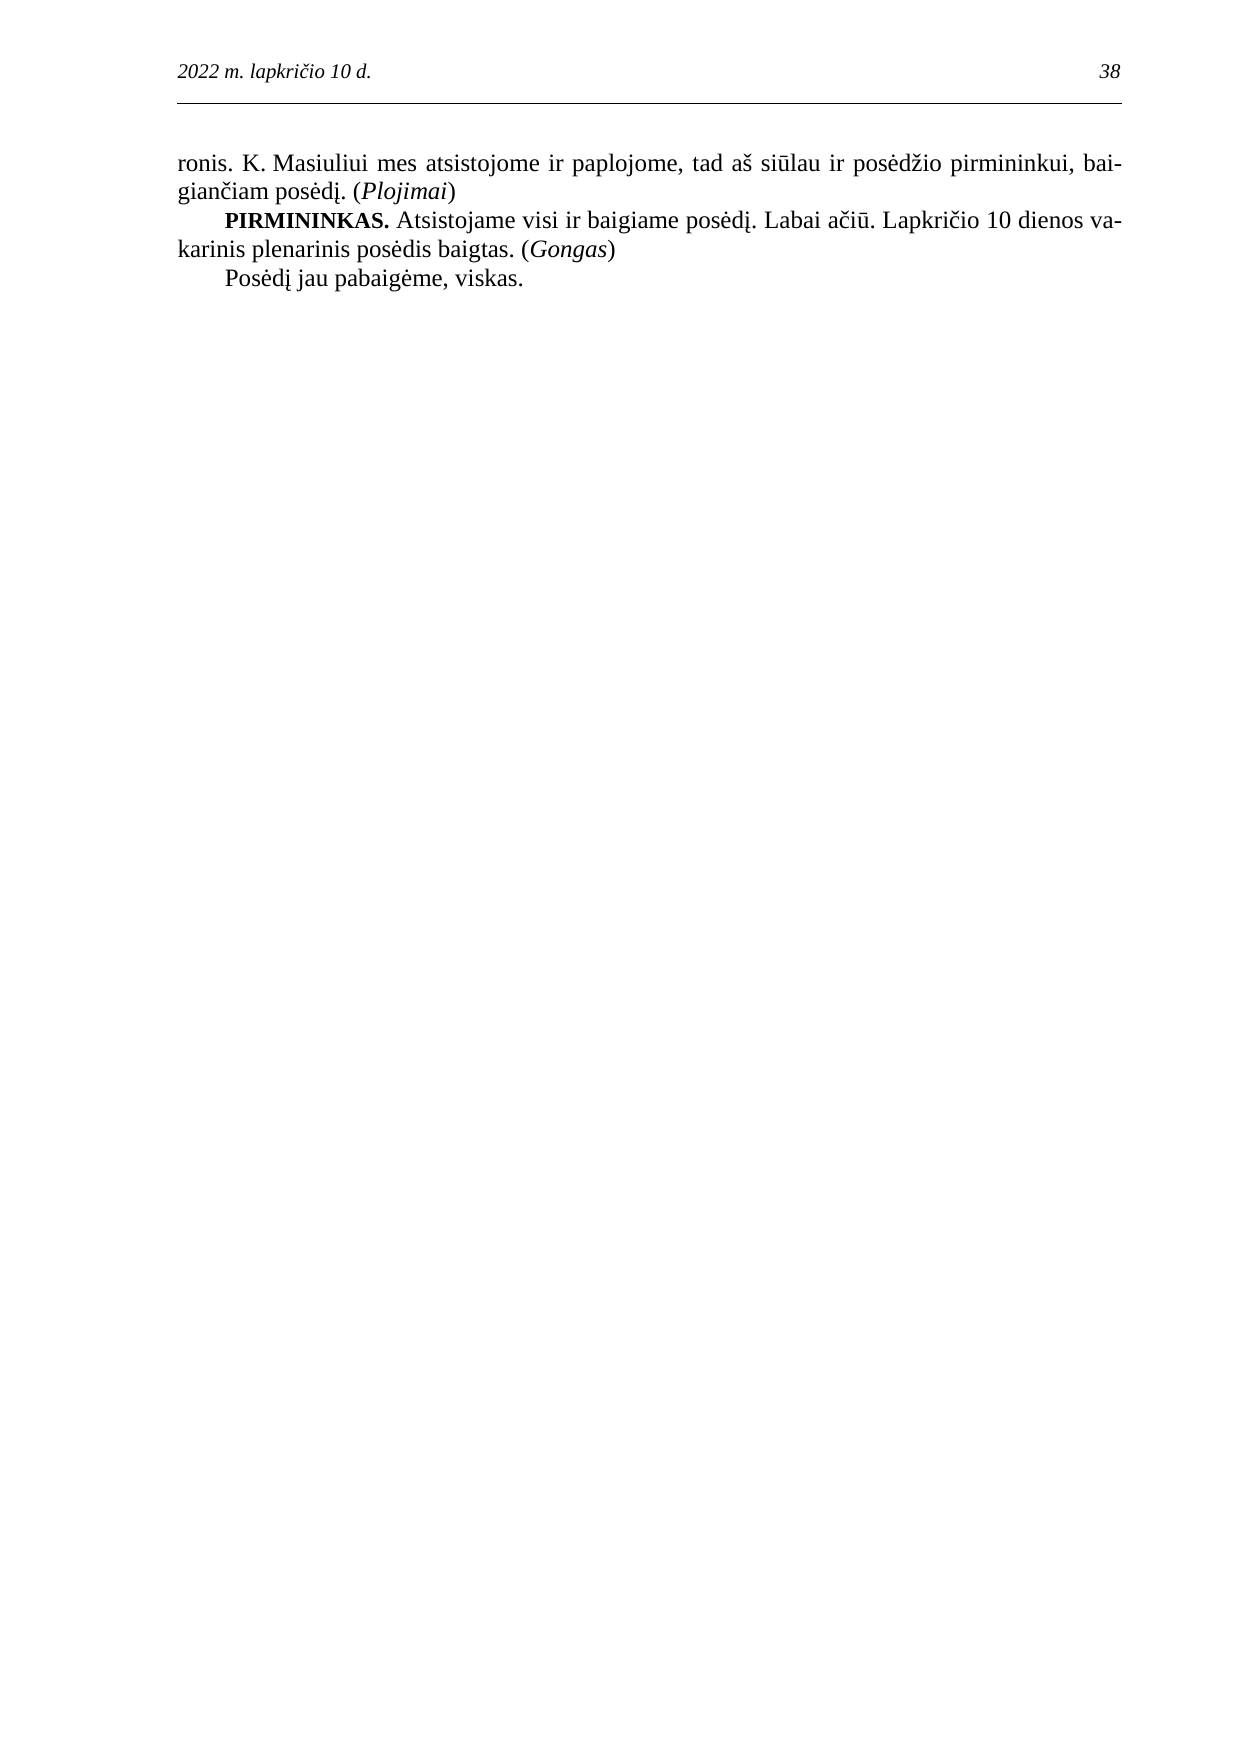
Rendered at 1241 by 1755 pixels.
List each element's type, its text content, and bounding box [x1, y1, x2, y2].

text ro­nis. K. Ma­siu­liui mes at­si­sto­jo­me ir pa­plo­jo­me, tad aš siū­lau ir po­sė­džio pir­mi­nin­kui, bai­gian­čiam po­sė­dį. (Plo­ji­mai) [177, 148, 1122, 205]
text Po­sė­dį jau pa­bai­gė­me, vis­kas. [177, 263, 1122, 291]
text PIRMININKAS. At­si­sto­ja­me vi­si ir bai­gia­me po­sė­dį. La­bai ačiū. Lap­kri­čio 10 die­nos va­ka­ri­nis ple­na­ri­nis po­sė­dis baig­tas. (Gon­gas) [177, 205, 1122, 263]
